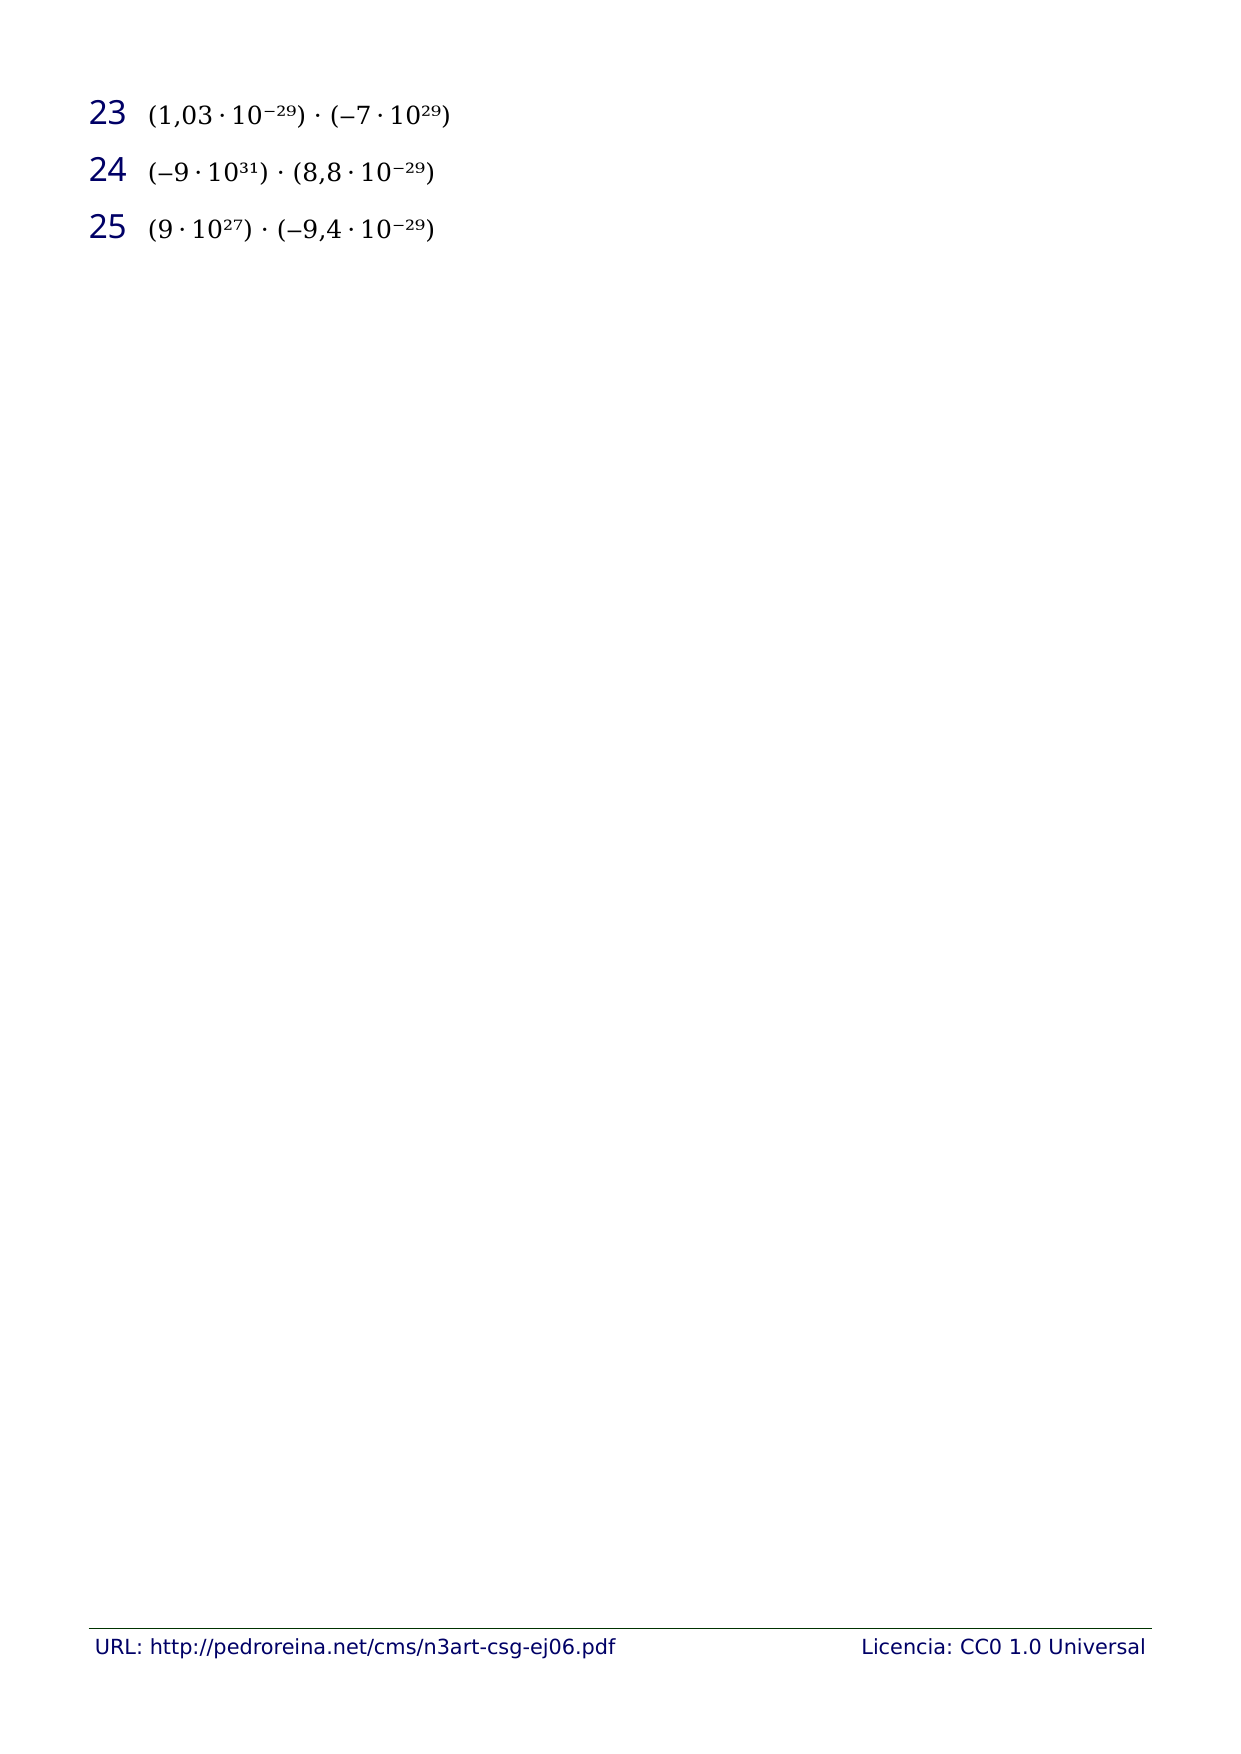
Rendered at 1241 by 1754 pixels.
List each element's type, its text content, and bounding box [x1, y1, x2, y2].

list (‒9 · 10³¹) · (8,8 · 10⁻²⁹) [88, 146, 1152, 191]
list (1,03 · 10⁻²⁹) · (‒7 · 10²⁹) [88, 88, 1152, 134]
list (9 · 10²⁷) · (‒9,4 · 10⁻²⁹) [88, 203, 1152, 248]
